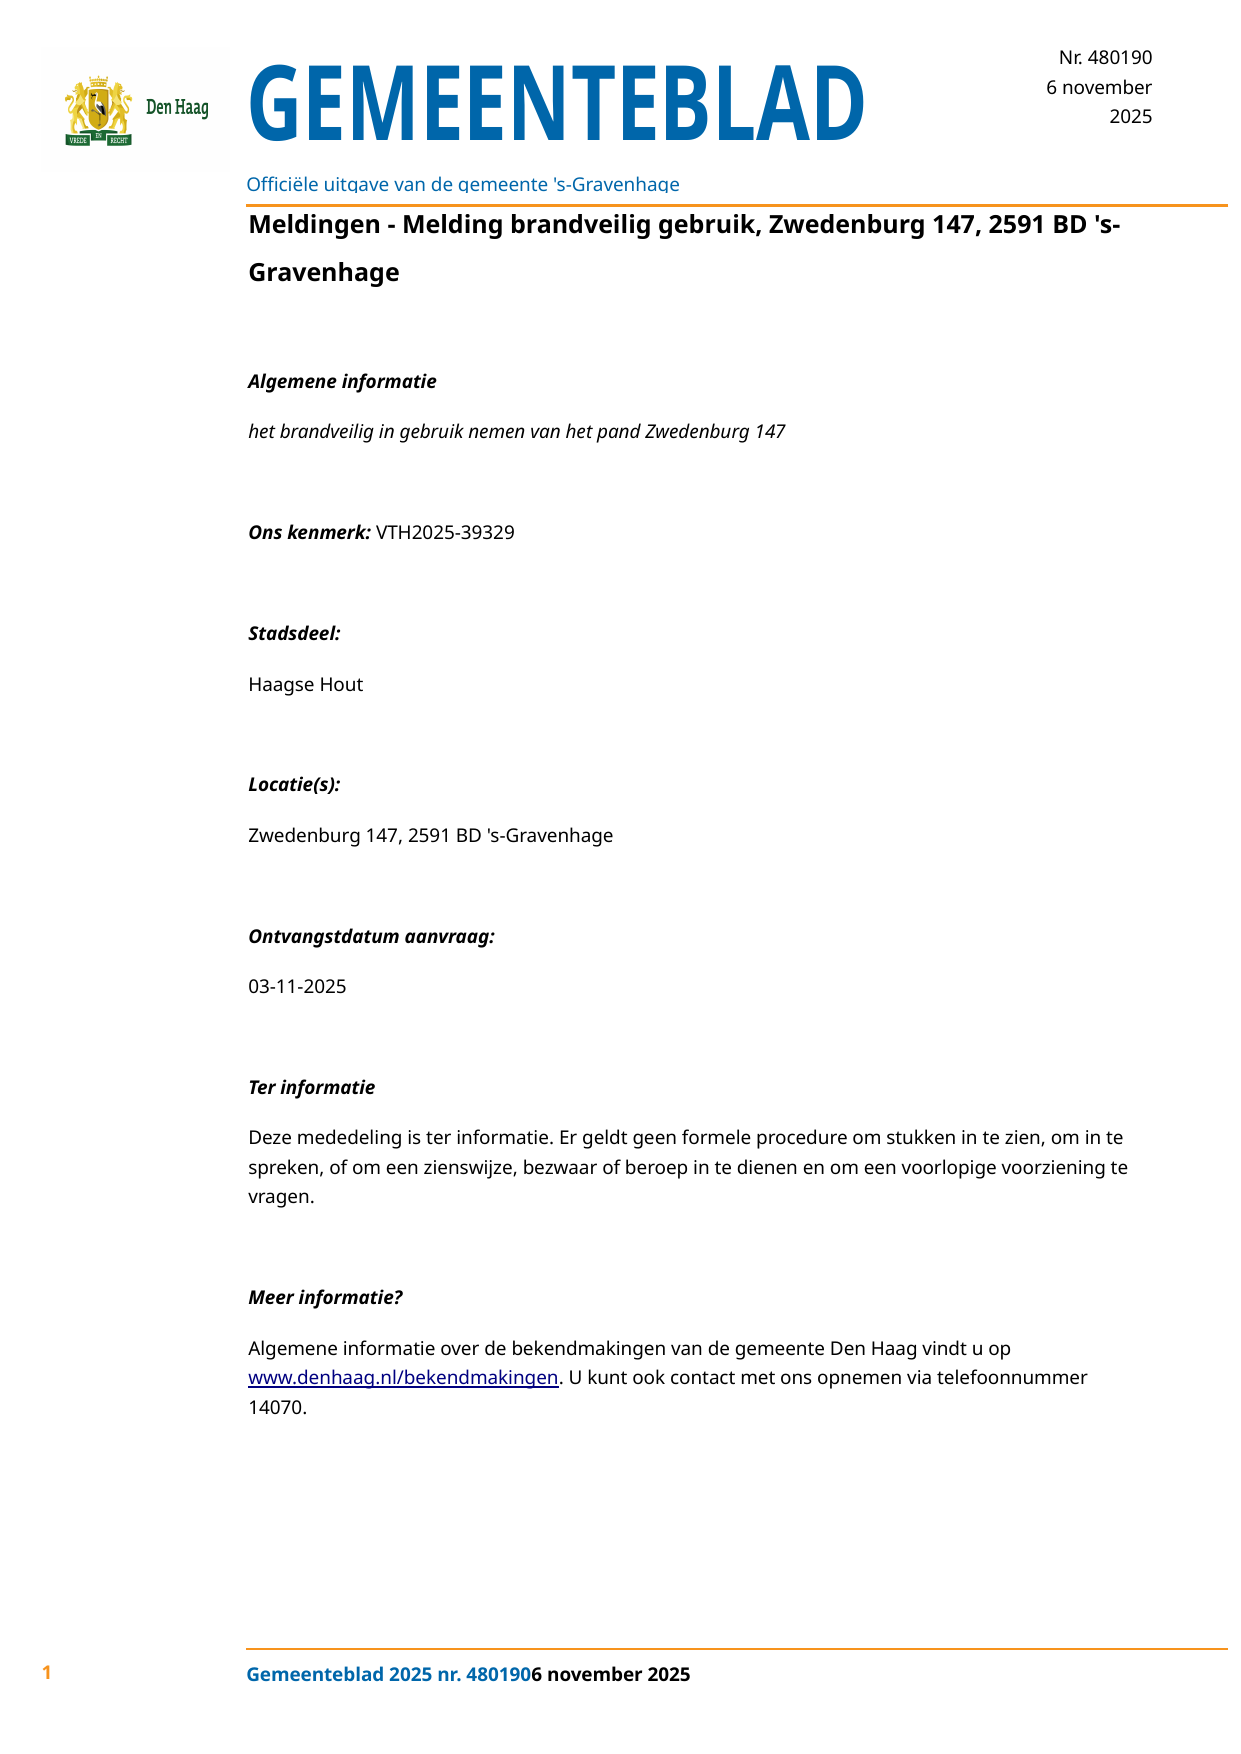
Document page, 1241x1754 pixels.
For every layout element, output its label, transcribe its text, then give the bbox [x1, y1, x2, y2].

text Meldingen - Melding brandveilig gebruik, Zwedenburg 147, 2591 BD 's-Gravenhage [248, 207, 1152, 288]
text Zwedenburg 147, 2591 BD 's-Gravenhage [248, 822, 1152, 848]
text het brandveilig in gebruik nemen van het pand Zwedenburg 147 [248, 419, 1152, 444]
text Deze mededeling is ter informatie. Er geldt geen formele procedure om stukken in te zien, om in te spreken, of om een zienswijze, bezwaar of beroep in te dienen en om een voorlopige voorziening te vragen. [248, 1124, 1152, 1209]
text Stadsdeel: [248, 620, 1152, 646]
picture [41, 47, 231, 172]
text Algemene informatie [248, 368, 1152, 394]
text 03-11-2025 [248, 973, 1152, 999]
text Ter informatie [248, 1074, 1152, 1100]
text Ontvangstdatum aanvraag: [248, 923, 1152, 949]
text Algemene informatie over de bekendmakingen van de gemeente Den Haag vindt u op www.denhaag.nl/bekendmakingen. U kunt ook contact met ons opnemen via telefoonnummer 14070. [248, 1335, 1152, 1420]
text Ons kenmerk: VTH2025-39329 [248, 519, 1152, 545]
text Locatie(s): [248, 772, 1152, 797]
text Haagse Hout [248, 671, 1152, 697]
text Meer informatie? [248, 1284, 1152, 1310]
